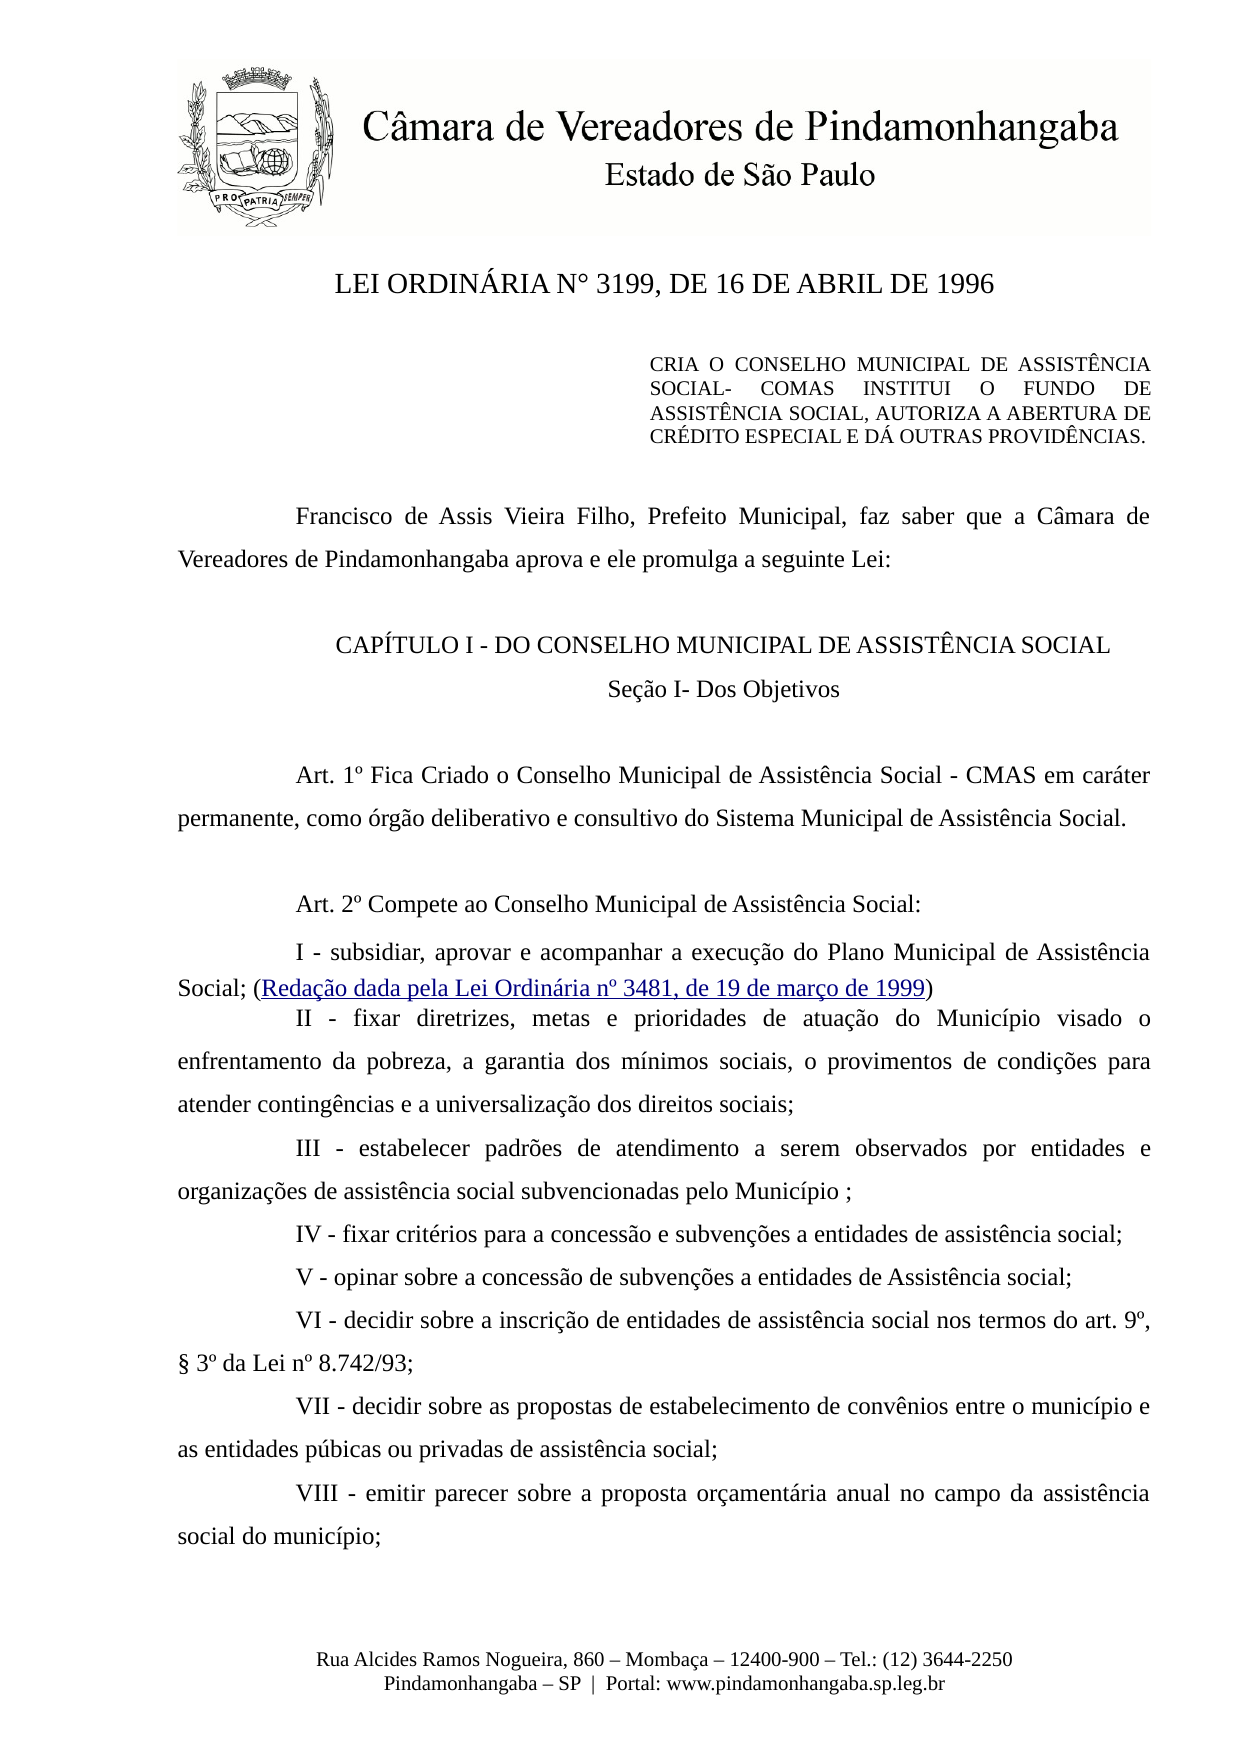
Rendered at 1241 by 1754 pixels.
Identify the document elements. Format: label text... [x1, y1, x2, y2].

text II - fixar diretrizes, metas e prioridades de atuação do Município visado o enfrentamento da pobreza, a garantia dos mínimos sociais, o provimentos de condições para atender contingências e a universalização dos direitos sociais; [177, 1003, 1152, 1118]
text VI - decidir sobre a inscrição de entidades de assistência social nos termos do art. 9º, § 3º da Lei nº 8.742/93; [177, 1305, 1152, 1377]
text Art. 1º Fica Criado o Conselho Municipal de Assistência Social - CMAS em caráter permanente, como órgão deliberativo e consultivo do Sistema Municipal de Assistência Social. [177, 760, 1152, 832]
text Art. 2º Compete ao Conselho Municipal de Assistência Social: [177, 889, 1152, 918]
text III - estabelecer padrões de atendimento a serem observados por entidades e organizações de assistência social subvencionadas pelo Município ; [177, 1133, 1152, 1204]
text LEI ORDINÁRIA N° 3199, de 16 de abril de 1996 [177, 266, 1152, 299]
text VII - decidir sobre as propostas de estabelecimento de convênios entre o município e as entidades púbicas ou privadas de assistência social; [177, 1391, 1152, 1463]
text IV - fixar critérios para a concessão e subvenções a entidades de assistência social; [177, 1219, 1152, 1248]
text CAPÍTULO I - DO CONSELHO MUNICIPAL DE ASSISTÊNCIA SOCIAL [177, 631, 1152, 659]
text I - subsidiar, aprovar e acompanhar a execução do Plano Municipal de Assistência Social; (Redação dada pela Lei Ordinária nº 3481, de 19 de março de 1999) [177, 932, 1152, 1003]
text Seção I- Dos Objetivos [177, 674, 1152, 702]
picture [177, 59, 1152, 236]
text VIII - emitir parecer sobre a proposta orçamentária anual no campo da assistência social do município; [177, 1478, 1152, 1549]
text Francisco de Assis Vieira Filho, Prefeito Municipal, faz saber que a Câmara de Vereadores de Pindamonhangaba aprova e ele promulga a seguinte Lei: [177, 501, 1152, 573]
text V - opinar sobre a concessão de subvenções a entidades de Assistência social; [177, 1262, 1152, 1291]
text CRIA O CONSELHO MUNICIPAL DE ASSISTÊNCIA SOCIAL- COMAS INSTITUI O FUNDO DE ASSISTÊNCIA SOCIAL, AUTORIZA A ABERTURA DE CRÉDITO ESPECIAL E DÁ OUTRAS PROVIDÊNCIAS. [649, 352, 1152, 448]
